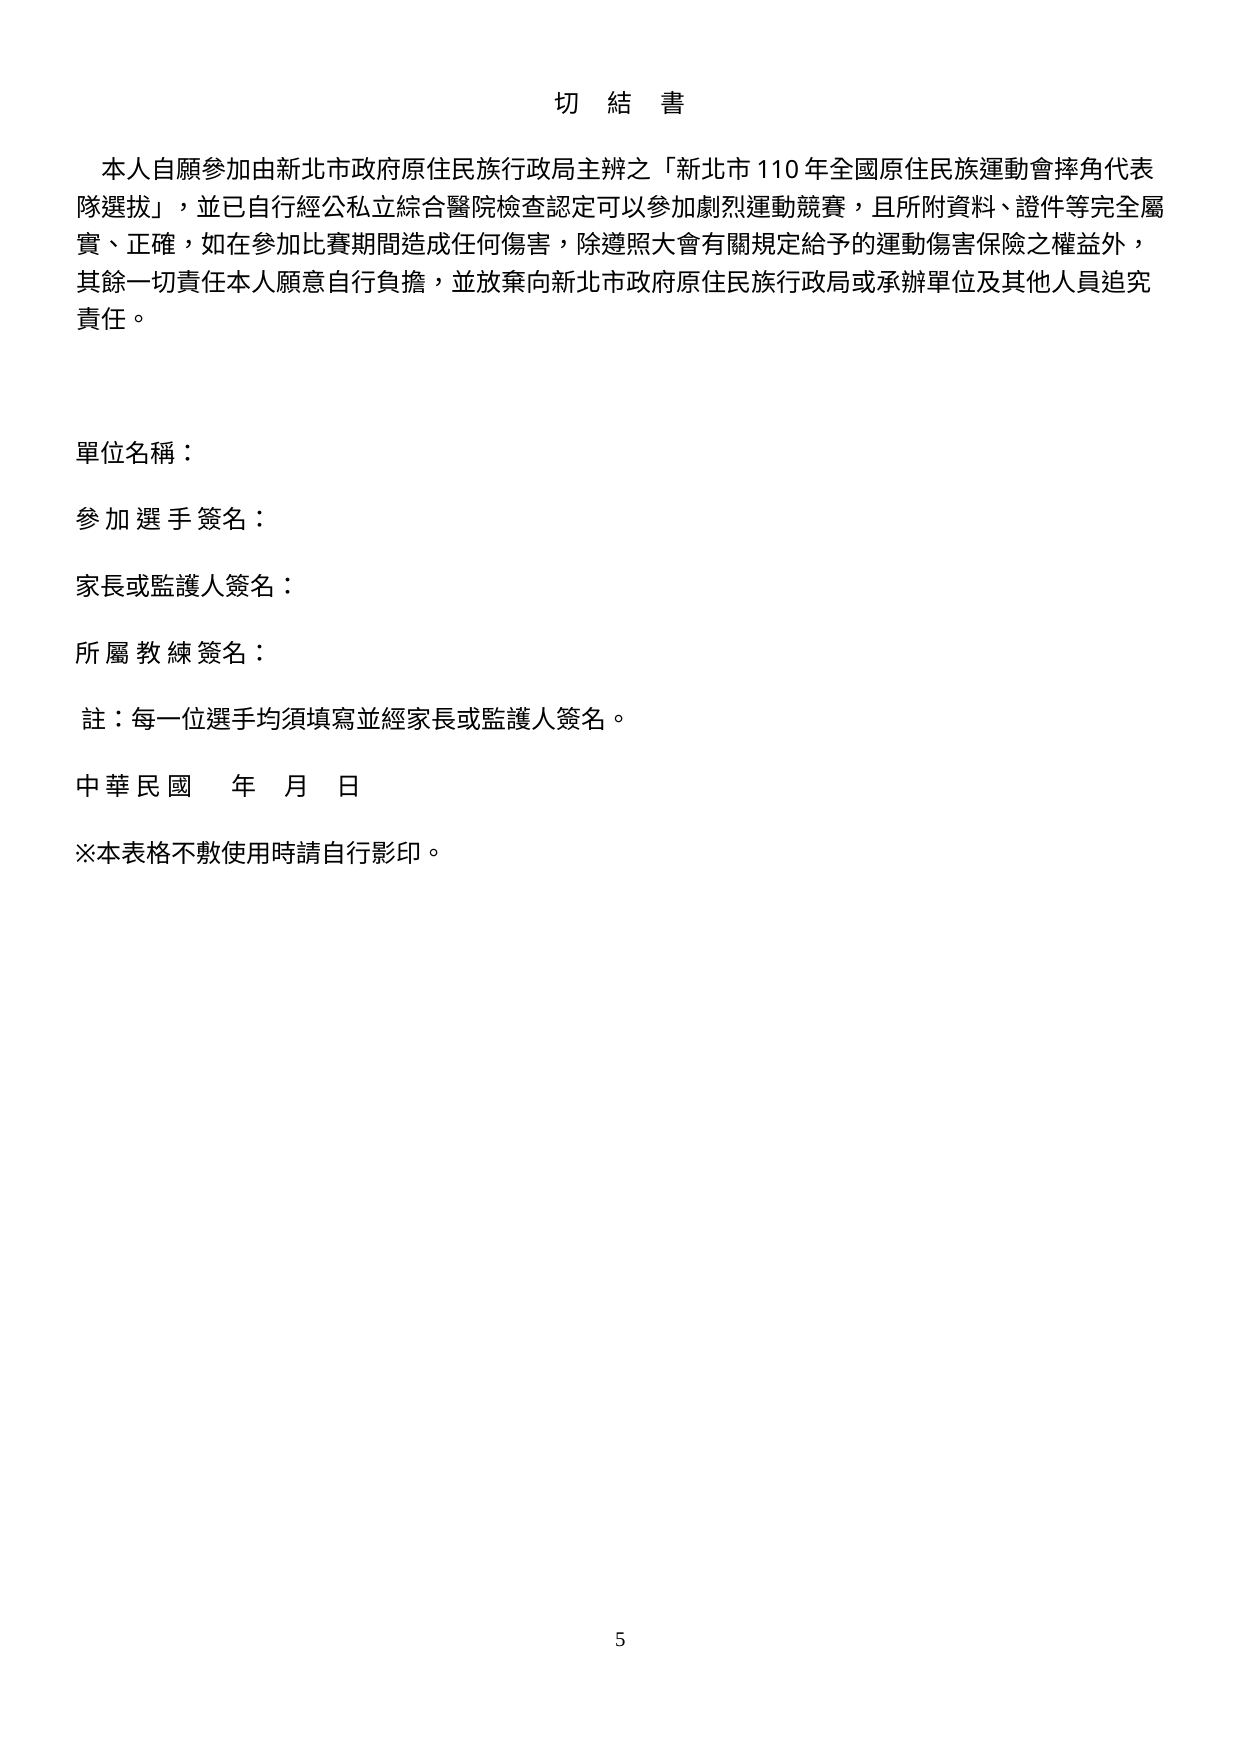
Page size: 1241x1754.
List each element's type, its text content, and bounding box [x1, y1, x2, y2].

text 本人自願參加由新北市政府原住民族行政局主辨之「新北市110年全國原住民族運動會摔角代表隊選拔」，並已自行經公私立綜合醫院檢查認定可以參加劇烈運動競賽，且所附資料、證件等完全屬實、正確，如在參加比賽期間造成任何傷害，除遵照大會有關規定給予的運動傷害保險之權益外，其餘一切責任本人願意自行負擔，並放棄向新北市政府原住民族行政局或承辦單位及其他人員追究責任。 [75, 149, 1165, 337]
text 家長或監護人簽名： [75, 566, 1165, 603]
text 參 加 選 手 簽名： [75, 499, 1165, 537]
text ※本表格不敷使用時請自行影印。 [75, 832, 1165, 870]
text 註：每一位選手均須填寫並經家長或監護人簽名。 [75, 699, 1165, 737]
text 切 結 書 [75, 82, 1165, 120]
text 中 華 民 國 年 月 日 [75, 766, 1165, 803]
text 所 屬 教 練 簽名： [75, 632, 1165, 670]
text 單位名稱： [75, 432, 1165, 470]
